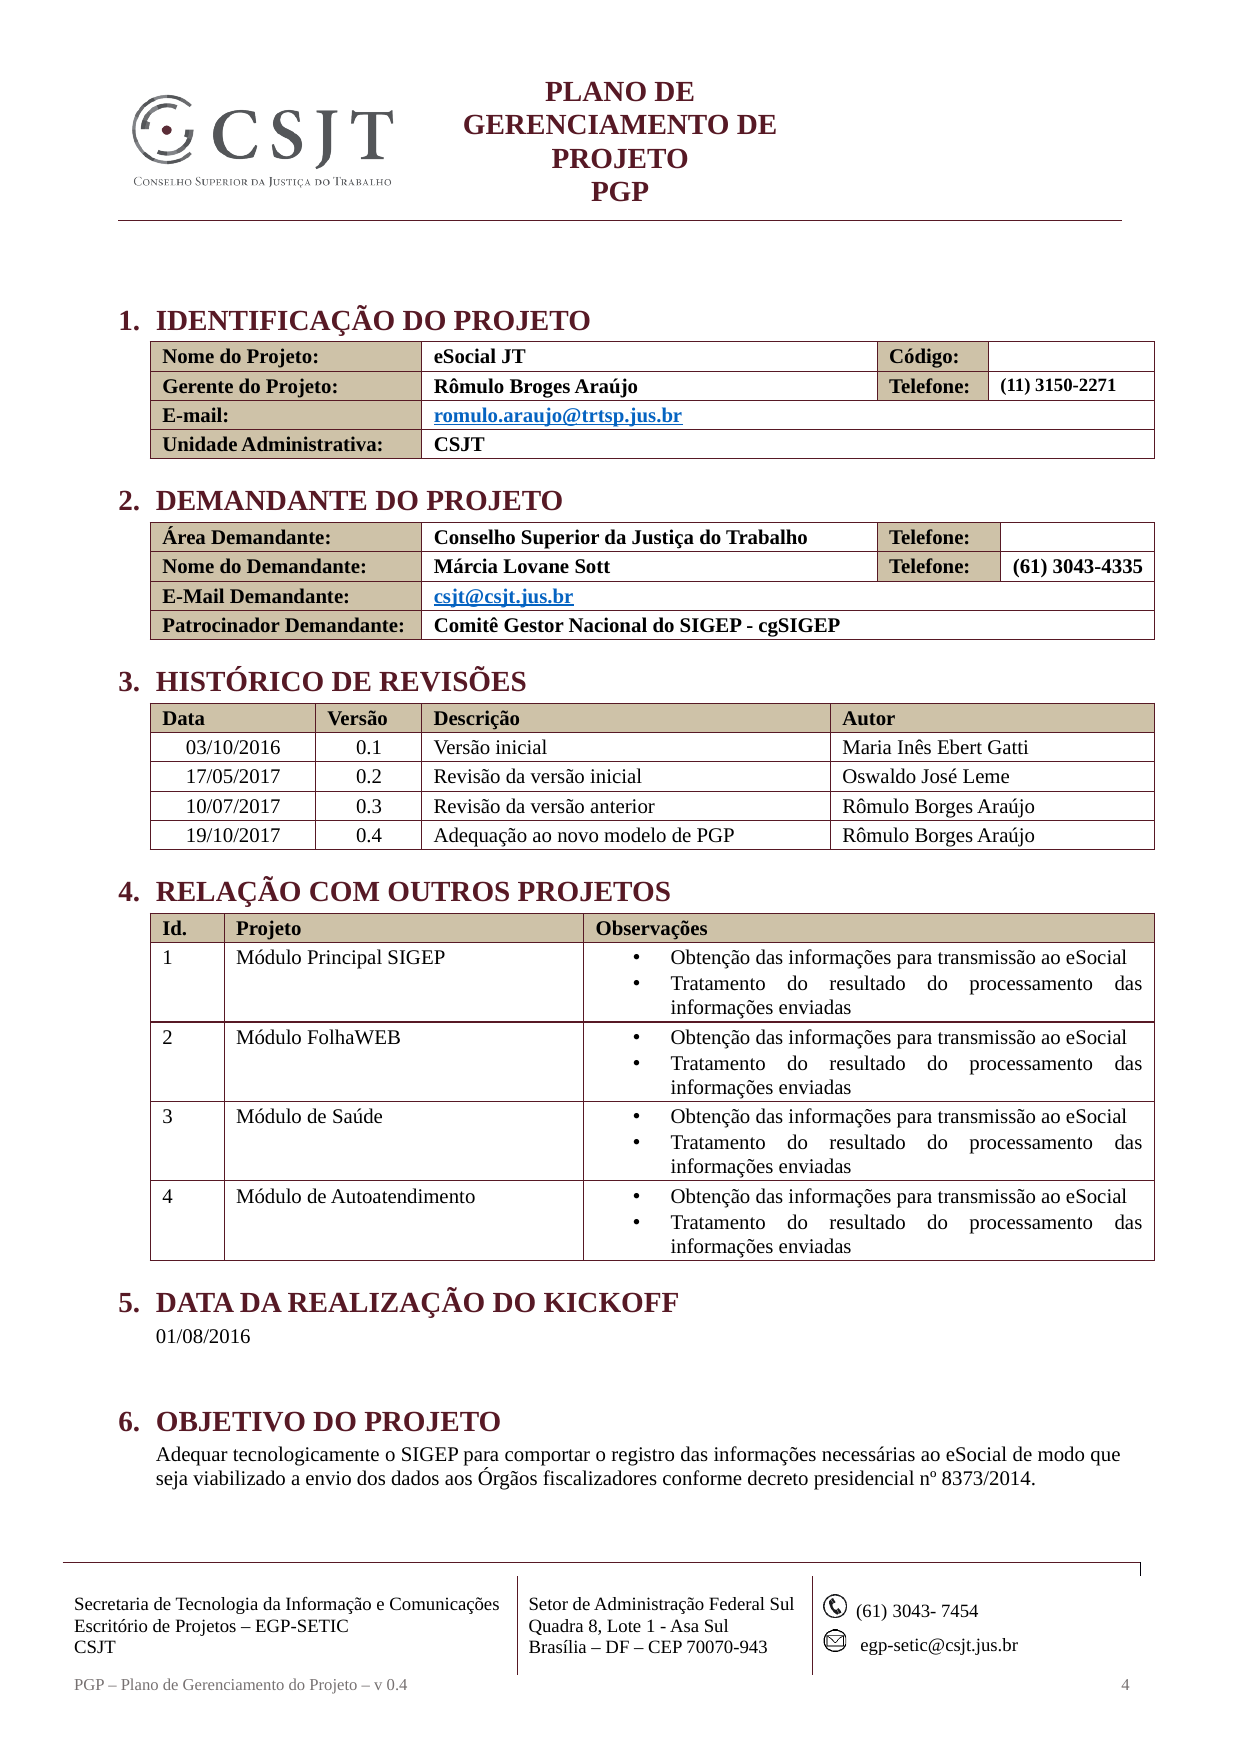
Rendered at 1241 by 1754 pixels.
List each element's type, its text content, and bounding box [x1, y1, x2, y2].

table_cell Gerente do Projeto: [151, 372, 421, 400]
table_cell Patrocinador Demandante: [151, 611, 421, 639]
table_header Telefone: [878, 523, 1000, 551]
table_cell 19/10/2017 [151, 821, 315, 849]
table_header [1001, 523, 1154, 551]
table_header Data [151, 704, 315, 732]
table_cell Obtenção das informações para transmissão ao eSocial Tratamento do resultado do processamento das informações enviadas [584, 1181, 1154, 1260]
table_cell Nome do Demandante: [151, 552, 421, 581]
table_cell Revisão da versão anterior [422, 792, 830, 820]
table_cell Obtenção das informações para transmissão ao eSocial Tratamento do resultado do processamento das informações enviadas [584, 1102, 1154, 1180]
table_cell Módulo FolhaWEB [225, 1023, 583, 1101]
table_header Conselho Superior da Justiça do Trabalho [422, 523, 877, 551]
table_cell Obtenção das informações para transmissão ao eSocial Tratamento do resultado do processamento das informações enviadas [584, 1023, 1154, 1101]
table_header Código: [878, 342, 988, 371]
table_cell Márcia Lovane Sott [422, 552, 877, 581]
table_cell romulo.araujo@trtsp.jus.br [422, 401, 1154, 429]
table_cell 4 [151, 1181, 224, 1260]
table_header eSocial JT [422, 342, 877, 371]
table_cell Maria Inês Ebert Gatti [831, 733, 1154, 761]
table_cell 3 [151, 1102, 224, 1180]
table_cell 2 [151, 1023, 224, 1101]
table_cell (11) 3150-2271 [989, 372, 1154, 400]
table_cell Obtenção das informações para transmissão ao eSocial Tratamento do resultado do processamento das informações enviadas [584, 943, 1154, 1021]
table_cell CSJT [422, 430, 1154, 458]
table_cell 0.1 [316, 733, 421, 761]
subtitle DEMANDANTE DO PROJETO [118, 483, 1122, 517]
table_cell Módulo Principal SIGEP [225, 943, 583, 1021]
table_cell 17/05/2017 [151, 762, 315, 791]
table_cell Rômulo Broges Araújo [422, 372, 877, 400]
table_header Área Demandante: [151, 523, 421, 551]
table_header Observações [584, 914, 1154, 942]
table_cell 0.3 [316, 792, 421, 820]
text Adequar tecnologicamente o SIGEP para comportar o registro das informações necessárias ao eSocial de modo que seja viabilizado a envio dos dados aos Órgãos fiscalizadores conforme decreto presidencial nº 8373/2014. [156, 1442, 1122, 1490]
table_cell csjt@csjt.jus.br [422, 582, 1154, 610]
table_cell Adequação ao novo modelo de PGP [422, 821, 830, 849]
text 01/08/2016 [118, 1323, 1122, 1348]
table_header Descrição [422, 704, 830, 732]
table_cell Módulo de Autoatendimento [225, 1181, 583, 1260]
table_header Autor [831, 704, 1154, 732]
picture [129, 93, 395, 188]
table_cell E-Mail Demandante: [151, 582, 421, 610]
subtitle OBJETIVO DO PROJETO [118, 1404, 1122, 1437]
table_cell 0.4 [316, 821, 421, 849]
picture [823, 1629, 847, 1652]
table_header Versão [316, 704, 421, 732]
subtitle IDENTIFICAÇÃO DO PROJETO [118, 303, 1122, 336]
table_cell 10/07/2017 [151, 792, 315, 820]
subtitle RELAÇÃO COM OUTROS PROJETOS [118, 874, 1122, 908]
table_header Projeto [225, 914, 583, 942]
table_cell Rômulo Borges Araújo [831, 792, 1154, 820]
table_cell Telefone: [878, 372, 988, 400]
picture [823, 1594, 847, 1618]
table_cell Rômulo Borges Araújo [831, 821, 1154, 849]
table_cell Módulo de Saúde [225, 1102, 583, 1180]
table_cell Versão inicial [422, 733, 830, 761]
table_cell Oswaldo José Leme [831, 762, 1154, 791]
table_cell Comitê Gestor Nacional do SIGEP - cgSIGEP [422, 611, 1154, 639]
table_header [989, 342, 1154, 371]
table_header Nome do Projeto: [151, 342, 421, 371]
table_cell (61) 3043-4335 [1001, 552, 1154, 581]
subtitle HISTÓRICO DE REVISÕES [118, 664, 1122, 698]
table_cell Unidade Administrativa: [151, 430, 421, 458]
table_cell 0.2 [316, 762, 421, 791]
subtitle DATA DA REALIZAÇÃO DO KICKOFF [118, 1285, 1122, 1318]
table_cell Revisão da versão inicial [422, 762, 830, 791]
table_cell Telefone: [878, 552, 1000, 581]
table_cell 1 [151, 943, 224, 1021]
table_header Id. [151, 914, 224, 942]
table_cell E-mail: [151, 401, 421, 429]
table_cell 03/10/2016 [151, 733, 315, 761]
